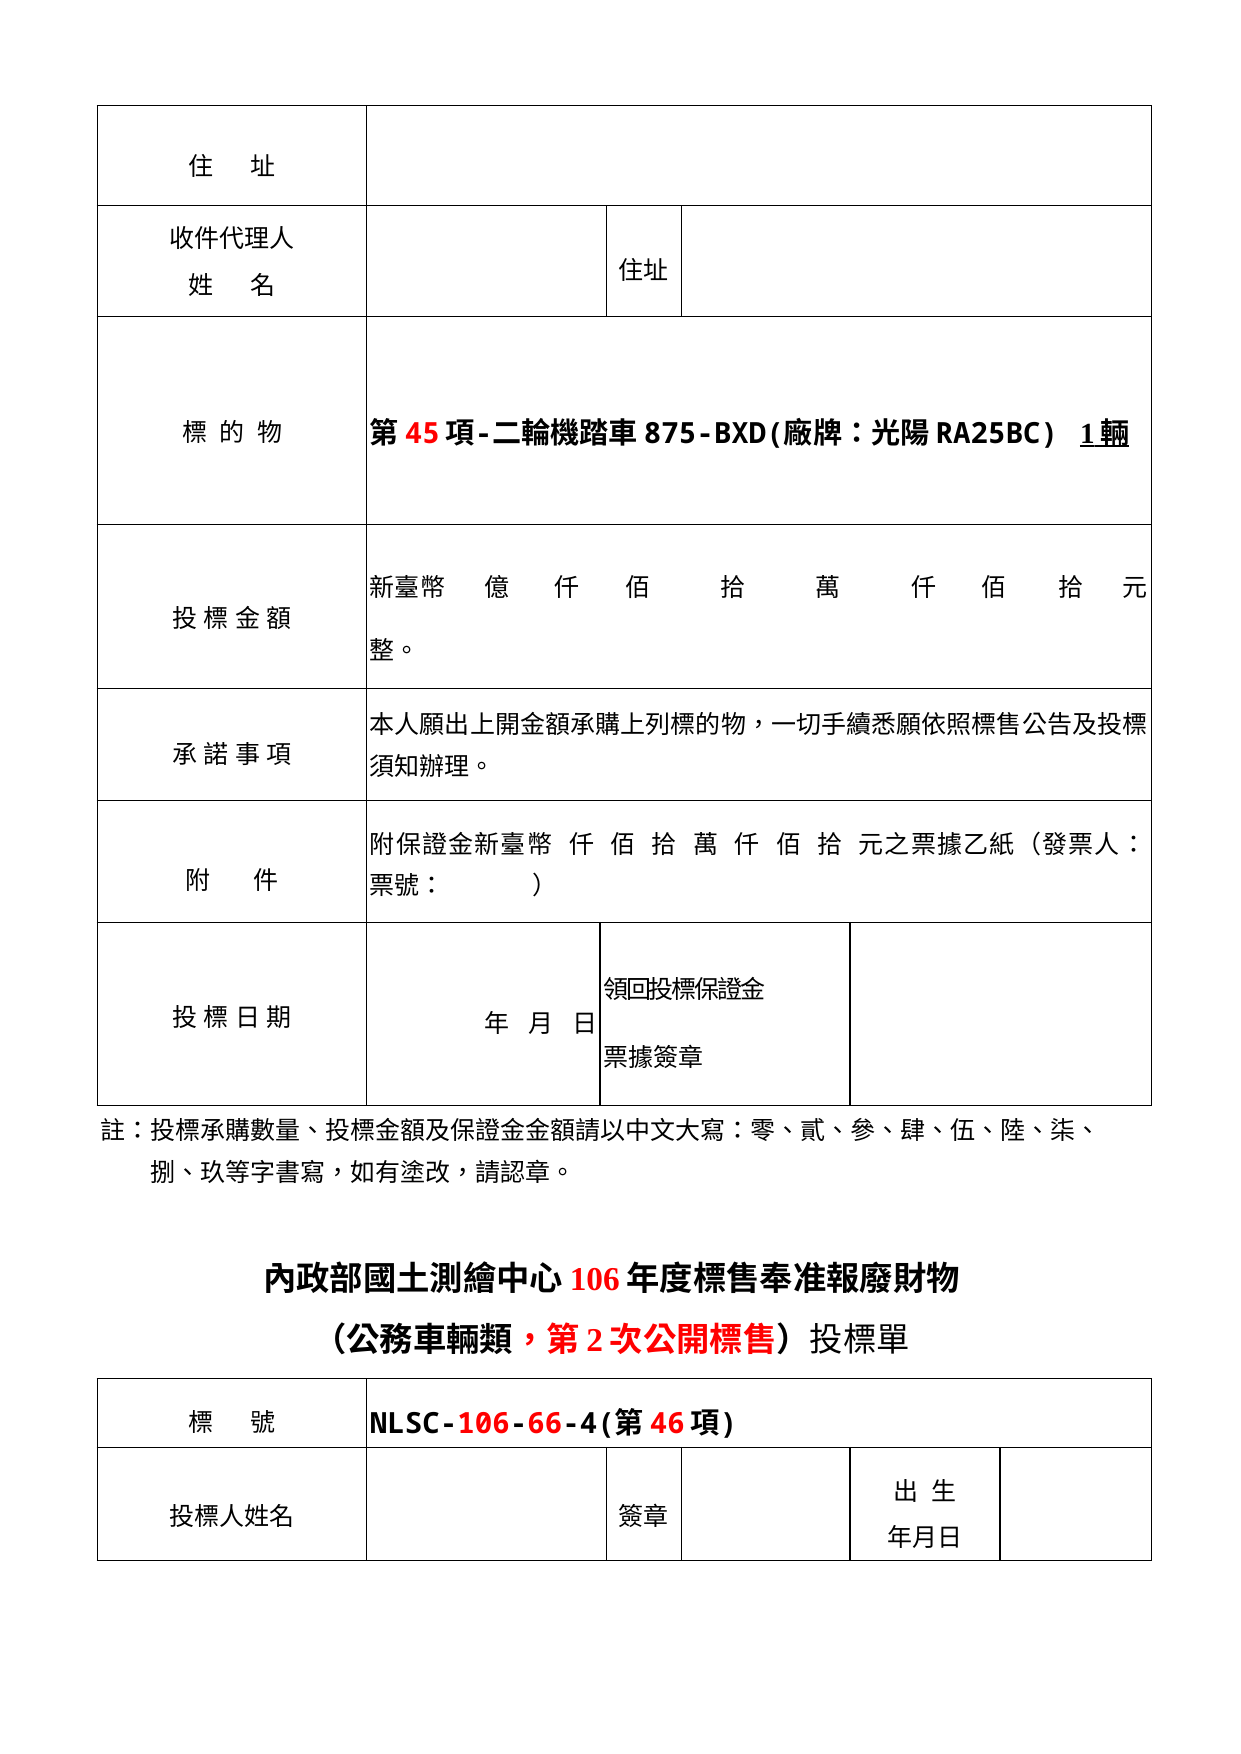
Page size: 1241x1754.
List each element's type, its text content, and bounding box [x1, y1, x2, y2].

table_header 標 號 [98, 1379, 366, 1447]
table_cell [367, 1448, 606, 1560]
text 註：投標承購數量、投標金額及保證金金額請以中文大寫：零、貳、參、肆、伍、陸、柒、捌、玖等字書寫，如有塗改，請認章。 [100, 1106, 1122, 1189]
table_cell [682, 206, 1151, 316]
table_cell 領回投標保證金 票據簽章 [601, 923, 849, 1105]
table_cell 出 生 年月日 [851, 1448, 999, 1560]
table_cell [367, 106, 1151, 205]
text 內政部國土測繪中心106年度標售奉准報廢財物 [100, 1257, 1122, 1299]
table_cell 住址 [607, 206, 681, 316]
text （公務車輛類，第2次公開標售）投標單 [100, 1318, 1122, 1359]
table_cell [367, 206, 606, 316]
table_cell 承 諾 事 項 [98, 689, 366, 800]
table_cell 標 的 物 [98, 317, 366, 524]
table_cell 年 月 日 [367, 923, 599, 1105]
table_cell [851, 923, 1151, 1105]
table_cell 本人願出上開金額承購上列標的物，一切手續悉願依照標售公告及投標須知辦理。 [367, 689, 1151, 800]
table_cell 第45項-二輪機踏車875-BXD(廠牌：光陽RA25BC) 1輛 [367, 317, 1151, 524]
table_cell 收件代理人 姓 名 [98, 206, 366, 316]
table_cell 住 址 [98, 106, 366, 205]
table_cell 投 標 金 額 [98, 525, 366, 688]
table_cell [1001, 1448, 1151, 1560]
table_header NLSC-106-66-4(第46項) [367, 1379, 1151, 1447]
table_cell 新臺幣 億 仟 佰 拾 萬 仟 佰 拾 元整。 [367, 525, 1151, 688]
table_cell 附保證金新臺幣 仟 佰 拾 萬 仟 佰 拾 元之票據乙紙（發票人： 票號： ） [367, 801, 1151, 922]
table_cell 投標人姓名 [98, 1448, 366, 1560]
table_cell 附 件 [98, 801, 366, 922]
table_cell 投 標 日 期 [98, 923, 366, 1105]
table_cell 簽章 [607, 1448, 681, 1560]
table_cell [682, 1448, 849, 1560]
